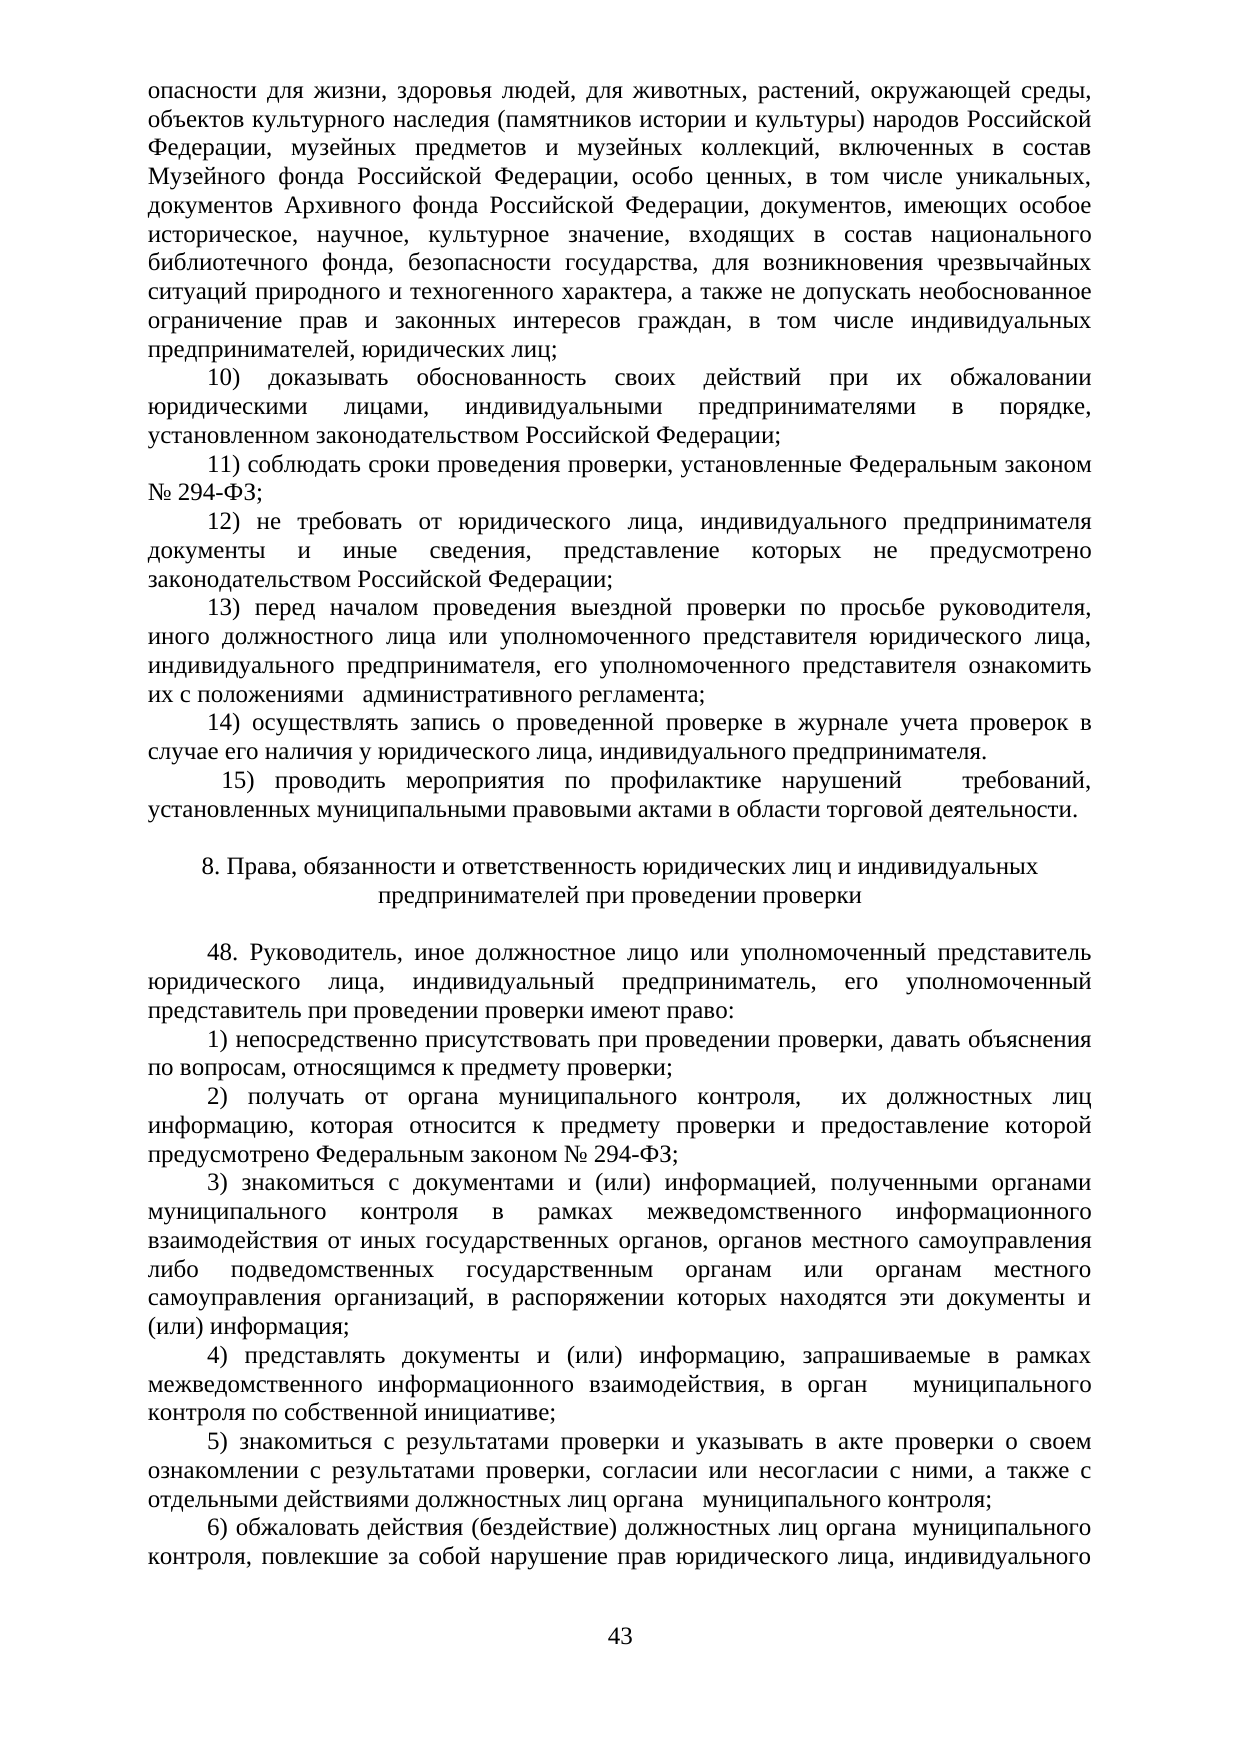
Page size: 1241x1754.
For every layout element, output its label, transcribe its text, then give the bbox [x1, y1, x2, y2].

text 15) проводить мероприятия по профилактике нарушений требований, установленных муниципальными правовыми актами в области торговой деятельности. [148, 765, 1092, 822]
text 48. Руководитель, иное должностное лицо или уполномоченный представитель юридического лица, индивидуальный предприниматель, его уполномоченный представитель при проведении проверки имеют право: [148, 937, 1092, 1024]
text 11) соблюдать сроки проведения проверки, установленные Федеральным законом № 294-ФЗ; [148, 449, 1092, 506]
text 13) перед началом проведения выездной проверки по просьбе руководителя, иного должностного лица или уполномоченного представителя юридического лица, индивидуального предпринимателя, его уполномоченного представителя ознакомить их с положениями административного регламента; [148, 592, 1092, 707]
text 12) не требовать от юридического лица, индивидуального предпринимателя документы и иные сведения, представление которых не предусмотрено законодательством Российской Федерации; [148, 506, 1092, 592]
text 8. Права, обязанности и ответственность юридических лиц и индивидуальных предпринимателей при проведении проверки [148, 851, 1092, 909]
text 4) представлять документы и (или) информацию, запрашиваемые в рамках межведомственного информационного взаимодействия, в орган муниципального контроля по собственной инициативе; [148, 1340, 1092, 1426]
text 14) осуществлять запись о проведенной проверке в журнале учета проверок в случае его наличия у юридического лица, индивидуального предпринимателя. [148, 707, 1092, 765]
text 6) обжаловать действия (бездействие) должностных лиц органа муниципального контроля, повлекшие за собой нарушение прав юридического лица, индивидуального [148, 1512, 1092, 1570]
text 2) получать от органа муниципального контроля, их должностных лиц информацию, которая относится к предмету проверки и предоставление которой предусмотрено Федеральным законом № 294-ФЗ; [148, 1081, 1092, 1167]
text опасности для жизни, здоровья людей, для животных, растений, окружающей среды, объектов культурного наследия (памятников истории и культуры) народов Российской Федерации, музейных предметов и музейных коллекций, включенных в состав Музейного фонда Российской Федерации, особо ценных, в том числе уникальных, документов Архивного фонда Российской Федерации, документов, имеющих особое историческое, научное, культурное значение, входящих в состав национального библиотечного фонда, безопасности государства, для возникновения чрезвычайных ситуаций природного и техногенного характера, а также не допускать необоснованное ограничение прав и законных интересов граждан, в том числе индивидуальных предпринимателей, юридических лиц; [148, 75, 1092, 362]
text 5) знакомиться с результатами проверки и указывать в акте проверки о своем ознакомлении с результатами проверки, согласии или несогласии с ними, а также с отдельными действиями должностных лиц органа муниципального контроля; [148, 1426, 1092, 1512]
text 10) доказывать обоснованность своих действий при их обжаловании юридическими лицами, индивидуальными предпринимателями в порядке, установленном законодательством Российской Федерации; [148, 362, 1092, 449]
text 3) знакомиться с документами и (или) информацией, полученными органами муниципального контроля в рамках межведомственного информационного взаимодействия от иных государственных органов, органов местного самоуправления либо подведомственных государственным органам или органам местного самоуправления организаций, в распоряжении которых находятся эти документы и (или) информация; [148, 1167, 1092, 1340]
text 1) непосредственно присутствовать при проведении проверки, давать объяснения по вопросам, относящимся к предмету проверки; [148, 1024, 1092, 1081]
